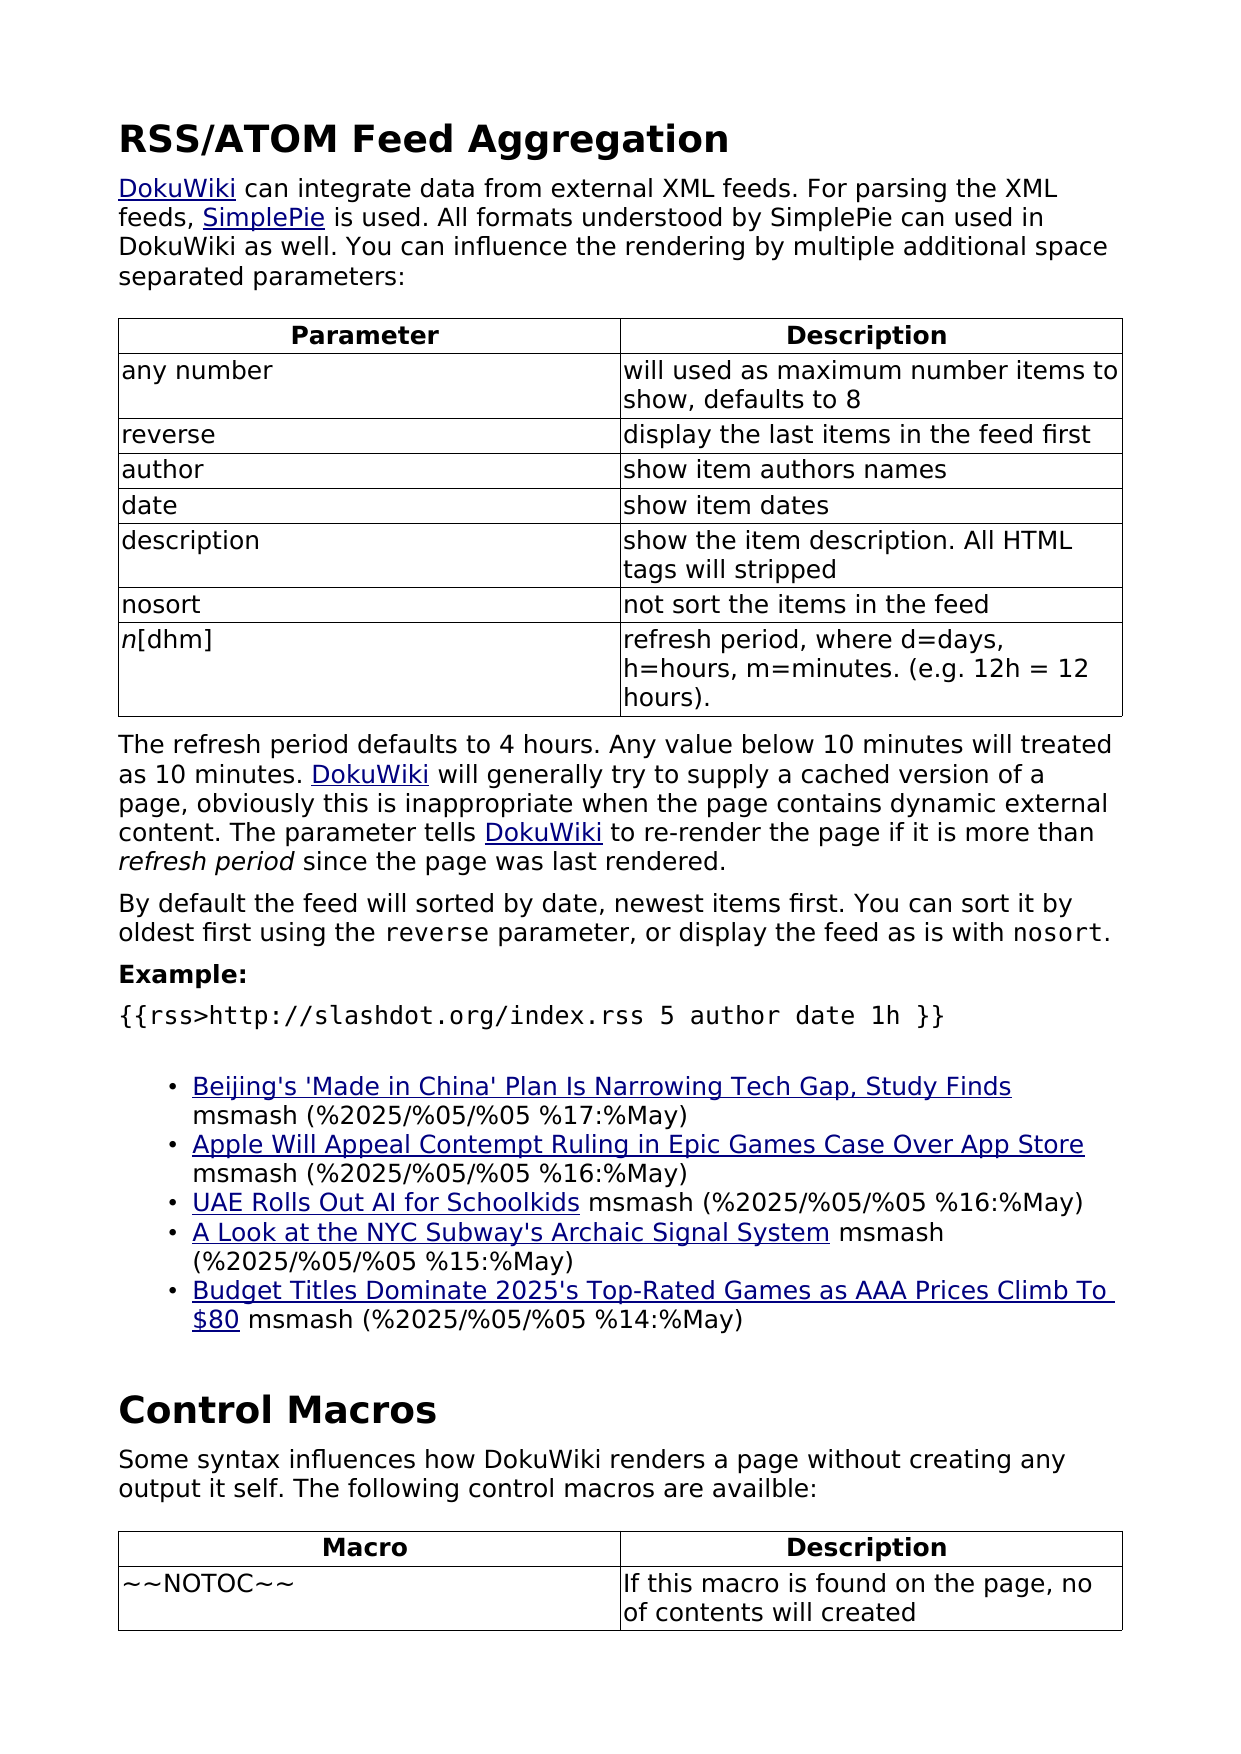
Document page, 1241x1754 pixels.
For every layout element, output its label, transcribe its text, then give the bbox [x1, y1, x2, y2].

table_cell nosort [119, 588, 620, 622]
table_cell display the last items in the feed first [621, 419, 1122, 453]
text By default the feed will sorted by date, newest items first. You can sort it by oldest first using the reverse parameter, or display the feed as is with nosort. [118, 889, 1122, 947]
subtitle Control Macros [118, 1389, 1122, 1432]
table_cell If this macro is found on the page, no of contents will created [621, 1567, 1122, 1630]
table_header Parameter [119, 319, 620, 353]
table_cell any number [119, 354, 620, 418]
list Apple Will Appeal Contempt Ruling in Epic Games Case Over App Store msmash (%2025/%05/%05 %16:%May) [177, 1130, 1122, 1188]
list A Look at the NYC Subway's Archaic Signal System msmash (%2025/%05/%05 %15:%May) [177, 1218, 1122, 1276]
table_cell show item authors names [621, 454, 1122, 488]
table_cell reverse [119, 419, 620, 453]
table_cell ~~NOTOC~~ [119, 1567, 620, 1630]
table_cell n[dhm] [119, 623, 620, 716]
text {{rss>http://slashdot.org/index.rss 5 author date 1h }} [118, 1001, 1122, 1031]
text The refresh period defaults to 4 hours. Any value below 10 minutes will treated as 10 minutes. DokuWiki will generally try to supply a cached version of a page, obviously this is inappropriate when the page contains dynamic external content. The parameter tells DokuWiki to re-render the page if it is more than refresh period since the page was last rendered. [118, 731, 1122, 876]
table_cell show item dates [621, 489, 1122, 523]
table_header Description [621, 319, 1122, 353]
table_cell description [119, 524, 620, 587]
text Some syntax influences how DokuWiki renders a page without creating any output it self. The following control macros are availble: [118, 1445, 1122, 1503]
list Budget Titles Dominate 2025's Top-Rated Games as AAA Prices Climb To $80 msmash (%2025/%05/%05 %14:%May) [177, 1276, 1122, 1334]
table_cell will used as maximum number items to show, defaults to 8 [621, 354, 1122, 418]
table_cell refresh period, where d=days, h=hours, m=minutes. (e.g. 12h = 12 hours). [621, 623, 1122, 716]
table_cell date [119, 489, 620, 523]
list Beijing's 'Made in China' Plan Is Narrowing Tech Gap, Study Finds msmash (%2025/%05/%05 %17:%May) [177, 1072, 1122, 1130]
table_cell not sort the items in the feed [621, 588, 1122, 622]
text DokuWiki can integrate data from external XML feeds. For parsing the XML feeds, SimplePie is used. All formats understood by SimplePie can used in DokuWiki as well. You can influence the rendering by multiple additional space separated parameters: [118, 174, 1122, 291]
subtitle RSS/ATOM Feed Aggregation [118, 118, 1122, 162]
text Example: [118, 960, 1122, 989]
table_header Macro [119, 1532, 620, 1566]
table_header Description [621, 1532, 1122, 1566]
table_cell show the item description. All HTML tags will stripped [621, 524, 1122, 587]
table_cell author [119, 454, 620, 488]
list UAE Rolls Out AI for Schoolkids msmash (%2025/%05/%05 %16:%May) [177, 1188, 1122, 1218]
